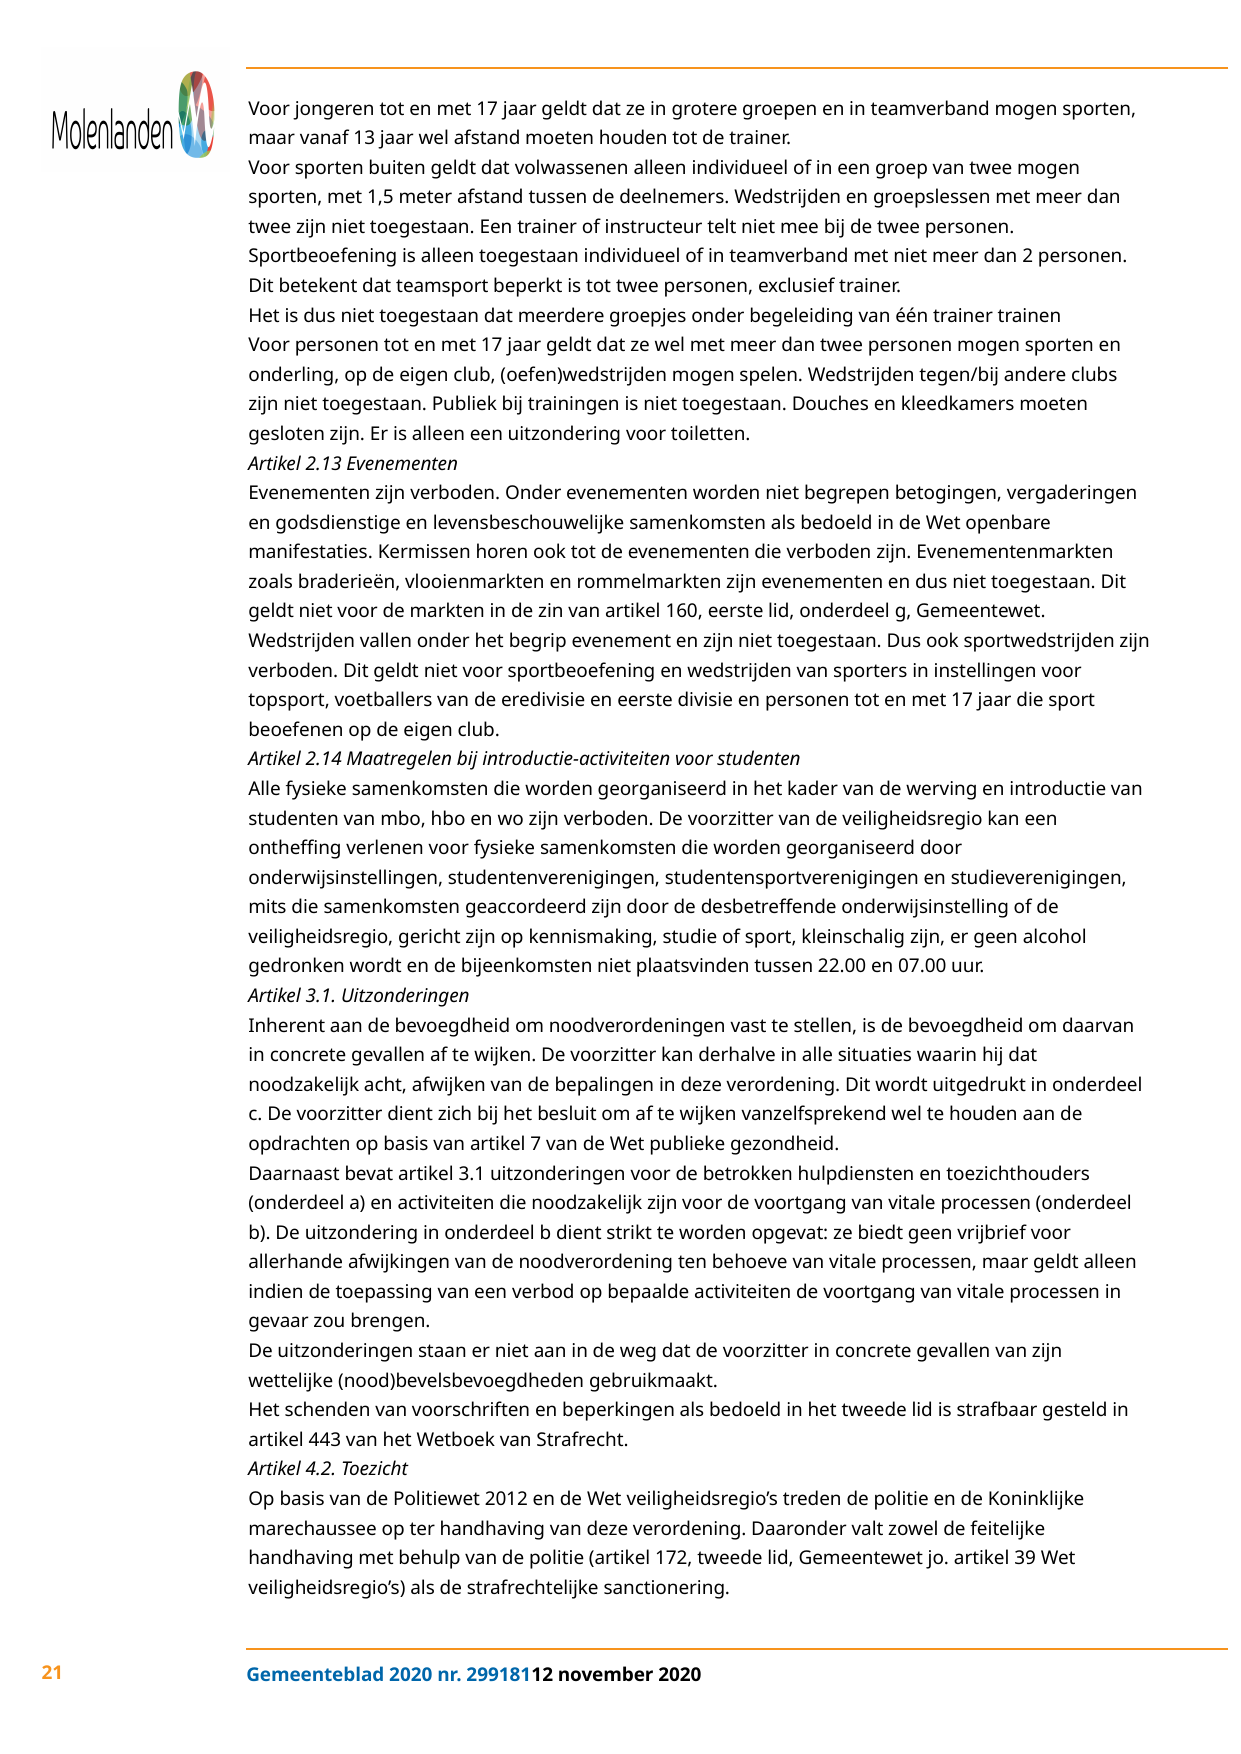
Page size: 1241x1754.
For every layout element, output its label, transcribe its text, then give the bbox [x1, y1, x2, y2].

text Wedstrijden vallen onder het begrip evenement en zijn niet toegestaan. Dus ook sportwedstrijden zijn verboden. Dit geldt niet voor sportbeoefening en wedstrijden van sporters in instellingen voor topsport, voetballers van de eredivisie en eerste divisie en personen tot en met 17 jaar die sport beoefenen op de eigen club. [248, 627, 1152, 742]
text Evenementen zijn verboden. Onder evenementen worden niet begrepen betogingen, vergaderingen en godsdienstige en levensbeschouwelijke samenkomsten als bedoeld in de Wet openbare manifestaties. Kermissen horen ook tot de evenementen die verboden zijn. Evenementenmarkten zoals braderieën, vlooienmarkten en rommelmarkten zijn evenementen en dus niet toegestaan. Dit geldt niet voor de markten in de zin van artikel 160, eerste lid, onderdeel g, Gemeentewet. [248, 479, 1152, 623]
text Daarnaast bevat artikel 3.1 uitzonderingen voor de betrokken hulpdiensten en toezichthouders (onderdeel a) en activiteiten die noodzakelijk zijn voor de voortgang van vitale processen (onderdeel b). De uitzondering in onderdeel b dient strikt te worden opgevat: ze biedt geen vrijbrief voor allerhande afwijkingen van de noodverordening ten behoeve van vitale processen, maar geldt alleen indien de toepassing van een verbod op bepaalde activiteiten de voortgang van vitale processen in gevaar zou brengen. [248, 1160, 1152, 1333]
text Artikel 2.14 Maatregelen bij introductie-activiteiten voor studenten [248, 746, 1152, 771]
text Het is dus niet toegestaan dat meerdere groepjes onder begeleiding van één trainer trainen [248, 302, 1152, 328]
text De uitzonderingen staan er niet aan in de weg dat de voorzitter in concrete gevallen van zijn wettelijke (nood)bevelsbevoegdheden gebruikmaakt. [248, 1337, 1152, 1393]
text Voor jongeren tot en met 17 jaar geldt dat ze in grotere groepen en in teamverband mogen sporten, maar vanaf 13 jaar wel afstand moeten houden tot de trainer. [248, 95, 1152, 150]
text Inherent aan de bevoegdheid om noodverordeningen vast te stellen, is de bevoegdheid om daarvan in concrete gevallen af te wijken. De voorzitter kan derhalve in alle situaties waarin hij dat noodzakelijk acht, afwijken van de bepalingen in deze verordening. Dit wordt uitgedrukt in onderdeel c. De voorzitter dient zich bij het besluit om af te wijken vanzelfsprekend wel te houden aan de opdrachten op basis van artikel 7 van de Wet publieke gezondheid. [248, 1012, 1152, 1156]
text Voor sporten buiten geldt dat volwassenen alleen individueel of in een groep van twee mogen sporten, met 1,5 meter afstand tussen de deelnemers. Wedstrijden en groepslessen met meer dan twee zijn niet toegestaan. Een trainer of instructeur telt niet mee bij de twee personen. [248, 154, 1152, 239]
text Het schenden van voorschriften en beperkingen als bedoeld in het tweede lid is strafbaar gesteld in artikel 443 van het Wetboek van Strafrecht. [248, 1396, 1152, 1452]
text Artikel 4.2. Toezicht [248, 1456, 1152, 1481]
text Voor personen tot en met 17 jaar geldt dat ze wel met meer dan twee personen mogen sporten en onderling, op de eigen club, (oefen)wedstrijden mogen spelen. Wedstrijden tegen/bij andere clubs zijn niet toegestaan. Publiek bij trainingen is niet toegestaan. Douches en kleedkamers moeten gesloten zijn. Er is alleen een uitzondering voor toiletten. [248, 331, 1152, 446]
text Op basis van de Politiewet 2012 en de Wet veiligheidsregio’s treden de politie en de Koninklijke marechaussee op ter handhaving van deze verordening. Daaronder valt zowel de feitelijke handhaving met behulp van de politie (artikel 172, tweede lid, Gemeentewet jo. artikel 39 Wet veiligheidsregio’s) als de strafrechtelijke sanctionering. [248, 1485, 1152, 1600]
text Artikel 2.13 Evenementen [248, 450, 1152, 476]
text Sportbeoefening is alleen toegestaan individueel of in teamverband met niet meer dan 2 personen. Dit betekent dat teamsport beperkt is tot twee personen, exclusief trainer. [248, 243, 1152, 298]
picture [41, 47, 231, 172]
text Artikel 3.1. Uitzonderingen [248, 982, 1152, 1008]
text Alle fysieke samenkomsten die worden georganiseerd in het kader van de werving en introductie van studenten van mbo, hbo en wo zijn verboden. De voorzitter van de veiligheidsregio kan een ontheffing verlenen voor fysieke samenkomsten die worden georganiseerd door onderwijsinstellingen, studentenverenigingen, studentensportverenigingen en studieverenigingen, mits die samenkomsten geaccordeerd zijn door de desbetreffende onderwijsinstelling of de veiligheidsregio, gericht zijn op kennismaking, studie of sport, kleinschalig zijn, er geen alcohol gedronken wordt en de bijeenkomsten niet plaatsvinden tussen 22.00 en 07.00 uur. [248, 775, 1152, 978]
